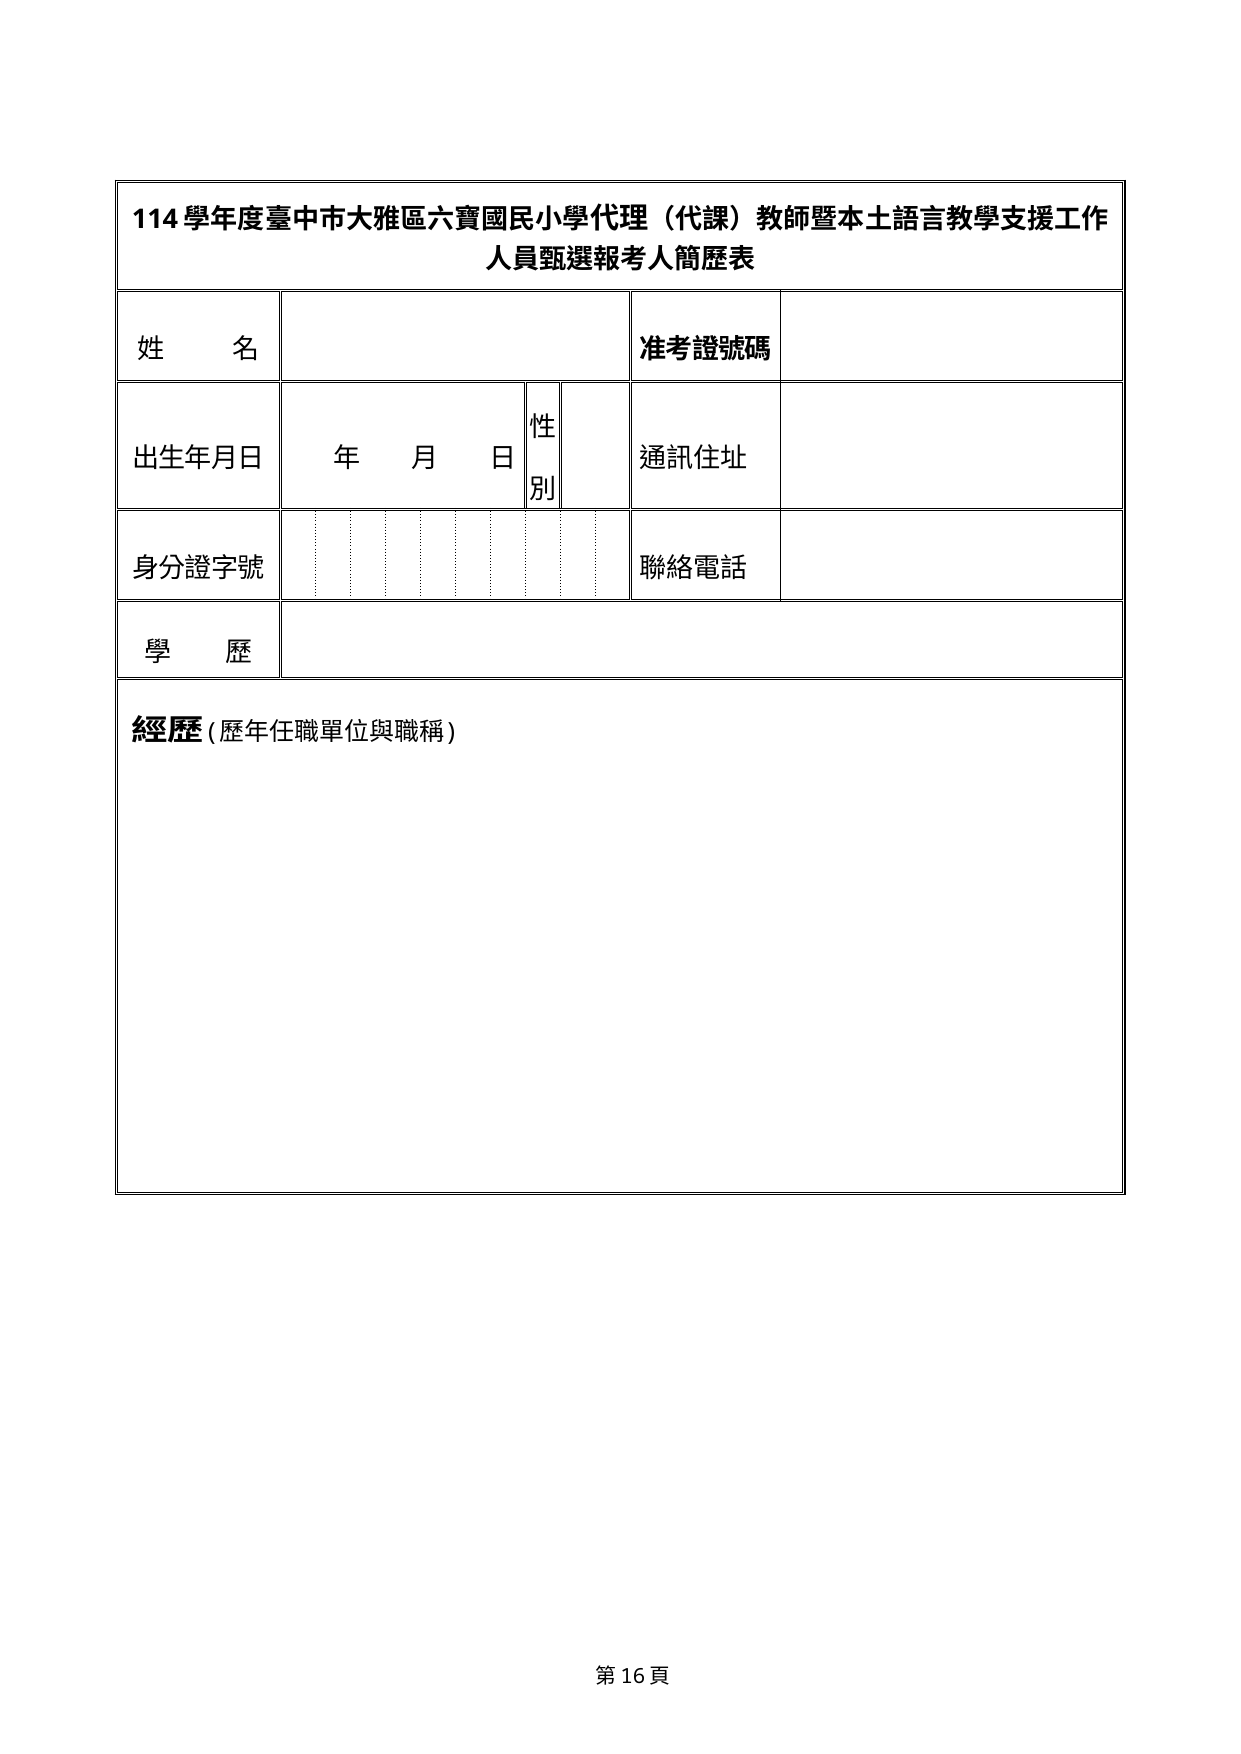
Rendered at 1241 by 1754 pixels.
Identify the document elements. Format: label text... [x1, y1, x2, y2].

table_cell [562, 383, 629, 508]
table_cell 身分證字號 [118, 511, 279, 598]
table_cell 年 月 日 [282, 383, 524, 508]
table_cell [456, 511, 491, 598]
table_cell [351, 511, 386, 598]
table_cell 姓 名 [118, 292, 279, 380]
table_cell 通訊住址 [632, 383, 780, 508]
table_cell [491, 511, 526, 598]
table_cell [526, 511, 561, 598]
table_cell [282, 511, 316, 598]
table_cell 經歷(歷年任職單位與職稱) [118, 680, 1122, 1192]
table_header 114學年度臺中巿大雅區六寶國民小學代理（代課）教師暨本土語言教學支援工作人員甄選報考人簡歷表 [118, 183, 1122, 289]
table_cell 准考證號碼 [632, 292, 780, 380]
table_cell [316, 511, 351, 598]
table_cell [781, 511, 1122, 598]
table_cell [421, 511, 456, 598]
table_cell [781, 383, 1122, 508]
table_cell 聯絡電話 [632, 511, 780, 598]
table_cell [561, 511, 596, 598]
table_cell [781, 292, 1122, 380]
table_cell [596, 511, 629, 598]
table_cell [282, 602, 1122, 677]
table_cell 出生年月日 [118, 383, 279, 508]
table_cell 性別 [527, 383, 559, 508]
table_cell [282, 292, 629, 380]
table_cell 學 歷 [118, 602, 279, 677]
table_cell [386, 511, 421, 598]
